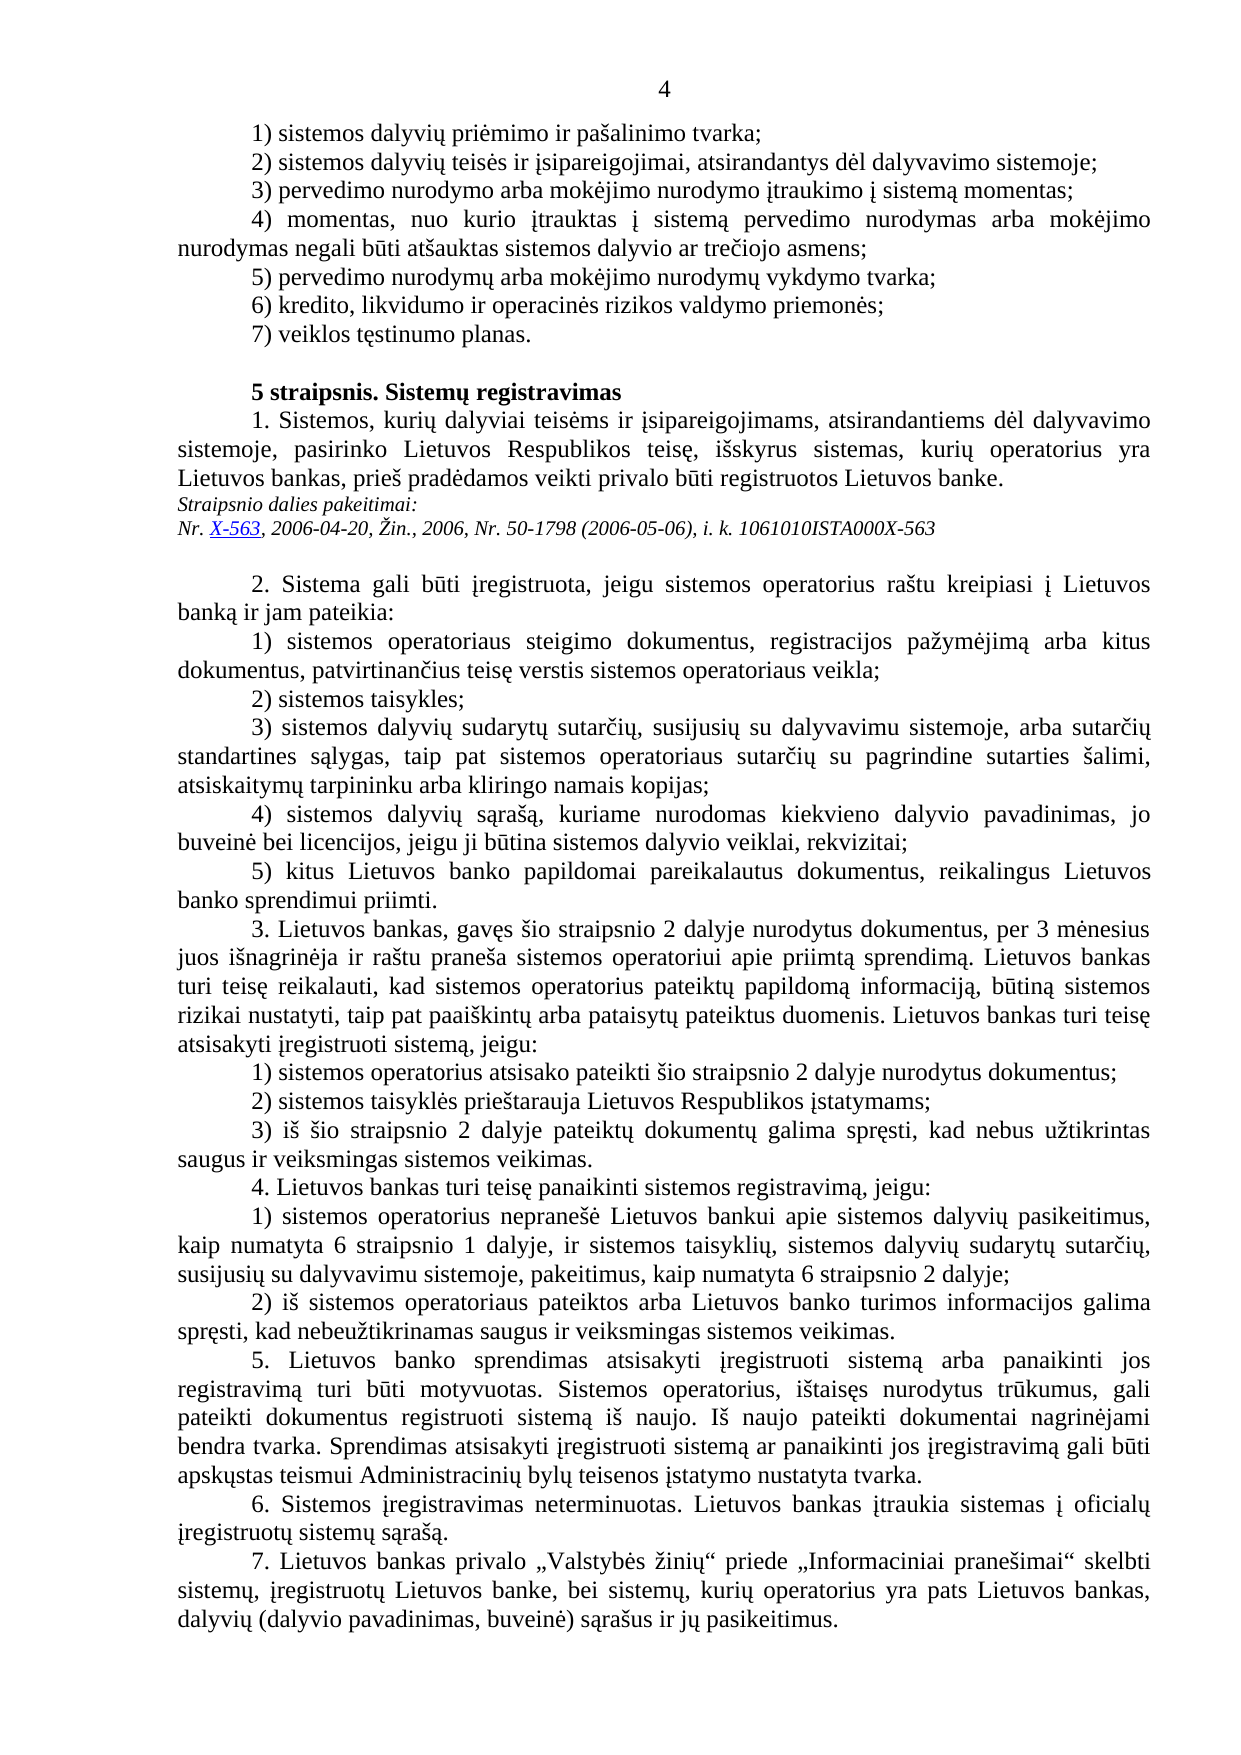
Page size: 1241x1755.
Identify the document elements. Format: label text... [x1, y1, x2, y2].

text 6) kredito, likvidumo ir operacinės rizikos valdymo priemonės; [177, 291, 1152, 319]
text 2) sistemos taisykles; [177, 684, 1152, 712]
text 2) sistemos dalyvių teisės ir įsipareigojimai, atsirandantys dėl dalyvavimo sistemoje; [177, 147, 1152, 176]
text 5 straipsnis. Sistemų registravimas [177, 377, 1152, 406]
text 1) sistemos operatorius atsisako pateikti šio straipsnio 2 dalyje nurodytus dokumentus; [177, 1057, 1152, 1086]
text 7. Lietuvos bankas privalo „Valstybės žinių“ priede „Informaciniai pranešimai“ skelbti sistemų, įregistruotų Lietuvos banke, bei sistemų, kurių operatorius yra pats Lietuvos bankas, dalyvių (dalyvio pavadinimas, buveinė) sąrašus ir jų pasikeitimus. [177, 1546, 1152, 1632]
text 1) sistemos dalyvių priėmimo ir pašalinimo tvarka; [177, 118, 1152, 147]
text 2. Sistema gali būti įregistruota, jeigu sistemos operatorius raštu kreipiasi į Lietuvos banką ir jam pateikia: [177, 569, 1152, 626]
text 5) pervedimo nurodymų arba mokėjimo nurodymų vykdymo tvarka; [177, 262, 1152, 291]
text 2) iš sistemos operatoriaus pateiktos arba Lietuvos banko turimos informacijos galima spręsti, kad nebeužtikrinamas saugus ir veiksmingas sistemos veikimas. [177, 1287, 1152, 1345]
text 1) sistemos operatorius nepranešė Lietuvos bankui apie sistemos dalyvių pasikeitimus, kaip numatyta 6 straipsnio 1 dalyje, ir sistemos taisyklių, sistemos dalyvių sudarytų sutarčių, susijusių su dalyvavimu sistemoje, pakeitimus, kaip numatyta 6 straipsnio 2 dalyje; [177, 1201, 1152, 1287]
text 6. Sistemos įregistravimas neterminuotas. Lietuvos bankas įtraukia sistemas į oficialų įregistruotų sistemų sąrašą. [177, 1489, 1152, 1546]
text 3) sistemos dalyvių sudarytų sutarčių, susijusių su dalyvavimu sistemoje, arba sutarčių standartines sąlygas, taip pat sistemos operatoriaus sutarčių su pagrindine sutarties šalimi, atsiskaitymų tarpininku arba kliringo namais kopijas; [177, 712, 1152, 799]
text 5. Lietuvos banko sprendimas atsisakyti įregistruoti sistemą arba panaikinti jos registravimą turi būti motyvuotas. Sistemos operatorius, ištaisęs nurodytus trūkumus, gali pateikti dokumentus registruoti sistemą iš naujo. Iš naujo pateikti dokumentai nagrinėjami bendra tvarka. Sprendimas atsisakyti įregistruoti sistemą ar panaikinti jos įregistravimą gali būti apskųstas teismui Administracinių bylų teisenos įstatymo nustatyta tvarka. [177, 1345, 1152, 1489]
text 3. Lietuvos bankas, gavęs šio straipsnio 2 dalyje nurodytus dokumentus, per 3 mėnesius juos išnagrinėja ir raštu praneša sistemos operatoriui apie priimtą sprendimą. Lietuvos bankas turi teisę reikalauti, kad sistemos operatorius pateiktų papildomą informaciją, būtiną sistemos rizikai nustatyti, taip pat paaiškintų arba pataisytų pateiktus duomenis. Lietuvos bankas turi teisę atsisakyti įregistruoti sistemą, jeigu: [177, 914, 1152, 1057]
text 3) iš šio straipsnio 2 dalyje pateiktų dokumentų galima spręsti, kad nebus užtikrintas saugus ir veiksmingas sistemos veikimas. [177, 1115, 1152, 1172]
text Straipsnio dalies pakeitimai: [177, 492, 1152, 516]
text 4) sistemos dalyvių sąrašą, kuriame nurodomas kiekvieno dalyvio pavadinimas, jo buveinė bei licencijos, jeigu ji būtina sistemos dalyvio veiklai, rekvizitai; [177, 799, 1152, 856]
text 1. Sistemos, kurių dalyviai teisėms ir įsipareigojimams, atsirandantiems dėl dalyvavimo sistemoje, pasirinko Lietuvos Respublikos teisę, išskyrus sistemas, kurių operatorius yra Lietuvos bankas, prieš pradėdamos veikti privalo būti registruotos Lietuvos banke. [177, 406, 1152, 492]
text 7) veiklos tęstinumo planas. [177, 319, 1152, 348]
text 3) pervedimo nurodymo arba mokėjimo nurodymo įtraukimo į sistemą momentas; [177, 176, 1152, 204]
text 2) sistemos taisyklės prieštarauja Lietuvos Respublikos įstatymams; [177, 1086, 1152, 1115]
text 5) kitus Lietuvos banko papildomai pareikalautus dokumentus, reikalingus Lietuvos banko sprendimui priimti. [177, 856, 1152, 914]
text 1) sistemos operatoriaus steigimo dokumentus, registracijos pažymėjimą arba kitus dokumentus, patvirtinančius teisę verstis sistemos operatoriaus veikla; [177, 626, 1152, 684]
text 4. Lietuvos bankas turi teisę panaikinti sistemos registravimą, jeigu: [177, 1172, 1152, 1201]
text Nr. X-563, 2006-04-20, Žin., 2006, Nr. 50-1798 (2006-05-06), i. k. 1061010ISTA000X-563 [177, 516, 1152, 540]
text 4) momentas, nuo kurio įtrauktas į sistemą pervedimo nurodymas arba mokėjimo nurodymas negali būti atšauktas sistemos dalyvio ar trečiojo asmens; [177, 204, 1152, 262]
